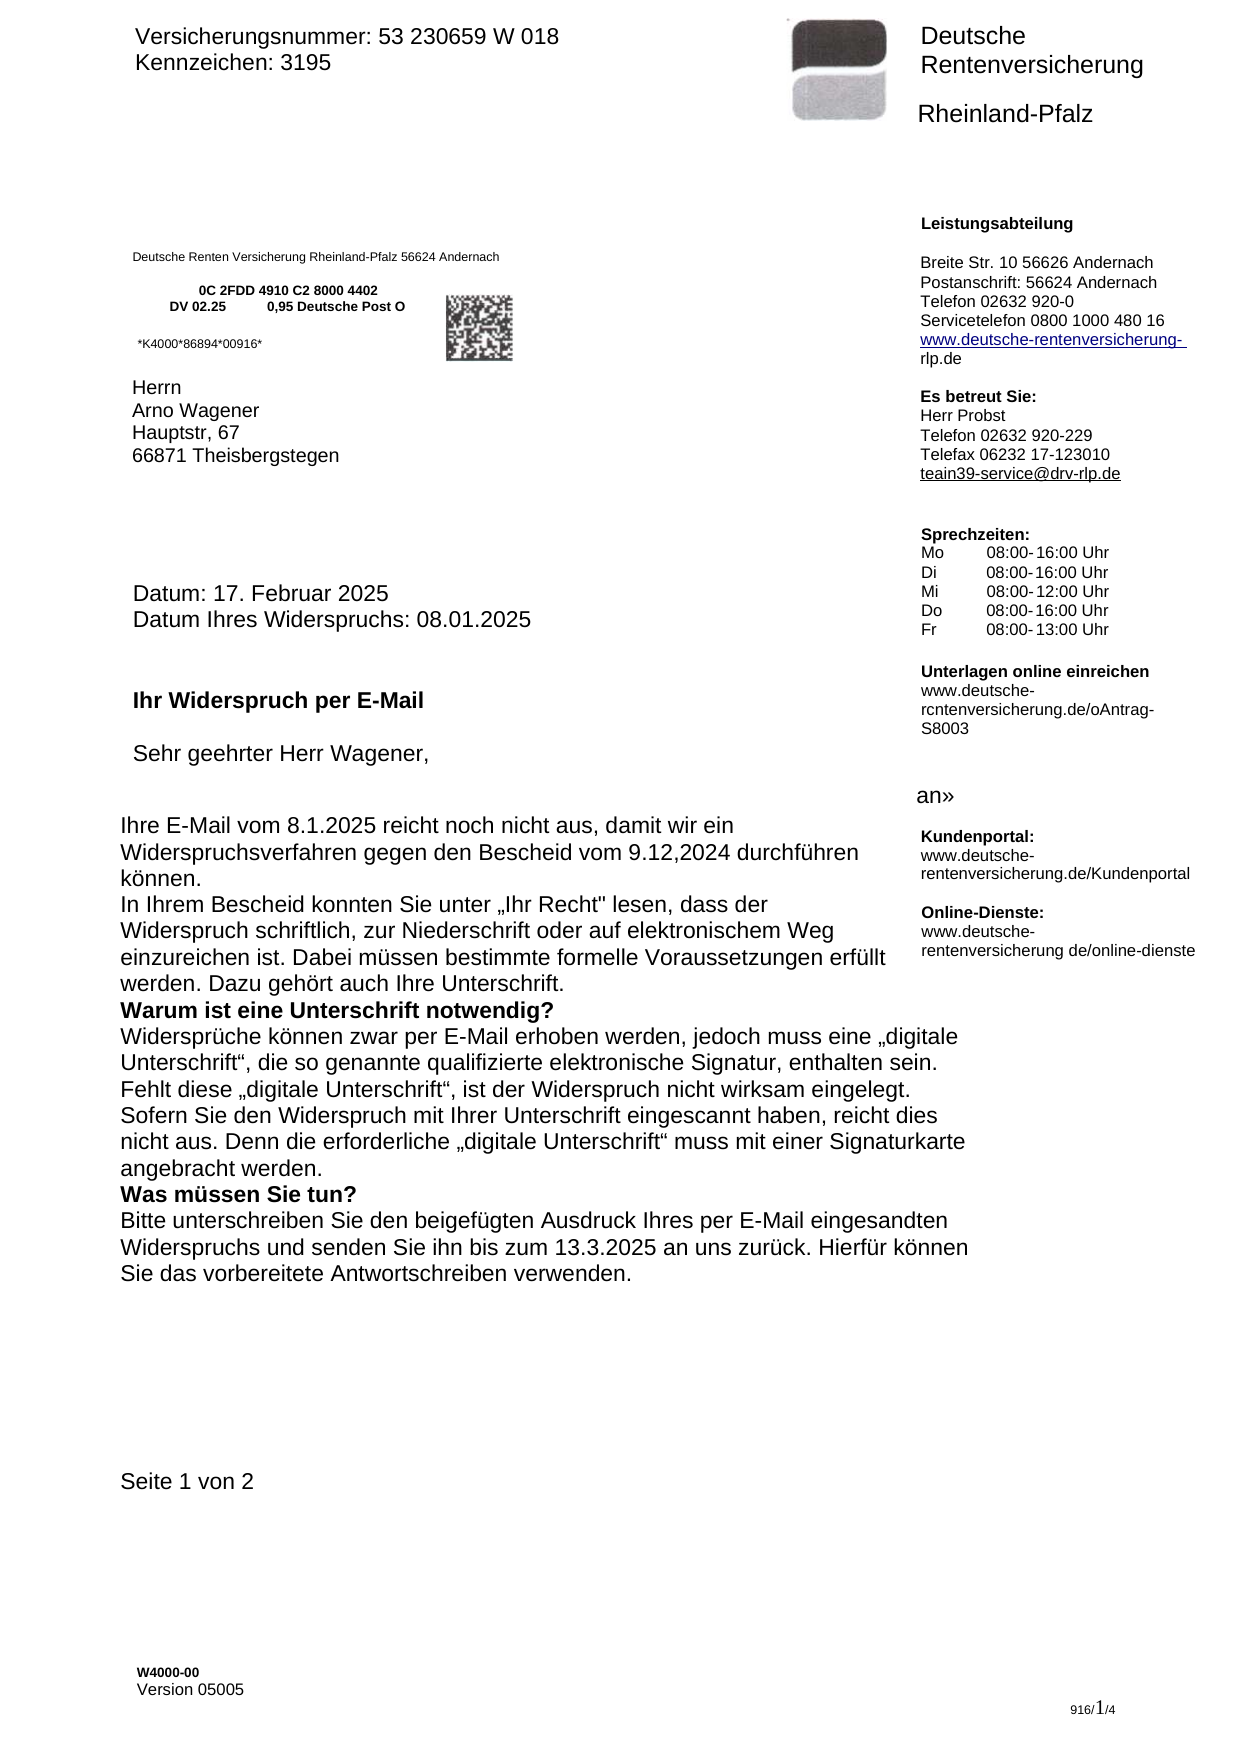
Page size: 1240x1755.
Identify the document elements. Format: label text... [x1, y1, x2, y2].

text Fr 08:00- 13:00 Uhr [921, 620, 1116, 639]
text Datum Ihres Widerspruchs: 08.01.2025 [133, 606, 536, 633]
text Mo 08:00- 16:00 Uhr [921, 544, 1116, 562]
text Seite 1 von 2 [120, 1468, 978, 1494]
text Arno Wagener [132, 398, 356, 421]
text Es betreut Sie: [920, 387, 1187, 406]
subtitle Rheinland-Pfalz [917, 99, 1160, 128]
subtitle Was müssen Sie tun? [120, 1181, 978, 1207]
text Widersprüche können zwar per E-Mail erhoben werden, jedoch muss eine „digitale Unterschrift“, die so genannte qualifizierte elektronische Signatur, enthalten sein. Fehlt diese „digitale Unterschrift“, ist der Widerspruch nicht wirksam eingelegt. [120, 1023, 978, 1102]
text Telefon 02632 920-229 [920, 425, 1187, 444]
text DV 02.25 0,95 Deutsche Post O [169, 298, 434, 314]
picture [445, 294, 514, 362]
text Unterlagen online einreichen www.deutsche- rcntenversicherung.de/oAntrag- S8003 [921, 661, 1161, 738]
text Ihre E-Mail vom 8.1.2025 reicht noch nicht aus, damit wir ein [120, 812, 978, 838]
text Servicetelefon 0800 1000 480 16 www.deutsche-rentenversicherung- [920, 311, 1187, 347]
text 0C 2FDD 4910 C2 8000 4402 [169, 283, 434, 298]
text *K4000*86894*00916* [137, 337, 267, 351]
text Hauptstr, 67 [132, 421, 356, 444]
text www.deutsche- [921, 846, 1196, 865]
text www.deutsche- [921, 922, 1200, 941]
text rlp.de [920, 348, 1187, 368]
text Sofern Sie den Widerspruch mit Ihrer Unterschrift eingescannt haben, reicht dies nicht aus. Denn die erforderliche „digitale Unterschrift“ muss mit einer Signaturkarte angebracht werden. [120, 1102, 978, 1181]
text Mi 08:00- 12:00 Uhr [921, 582, 1116, 601]
text teain39-service@drv-rlp.de [920, 464, 1187, 483]
picture [786, 18, 888, 121]
text Kundenportal: [921, 826, 1196, 846]
text Datum: 17. Februar 2025 [133, 580, 536, 606]
text Bitte unterschreiben Sie den beigefügten Ausdruck Ihres per E-Mail eingesandten Widerspruchs und senden Sie ihn bis zum 13.3.2025 an uns zurück. Hierfür können Sie das vorbereitete Antwortschreiben verwenden. [120, 1207, 978, 1286]
subtitle Ihr Widerspruch per E-Mail [133, 687, 536, 713]
text Herr Probst [920, 406, 1187, 425]
text Leistungsabteilung [921, 213, 1078, 233]
text Sehr geehrter Herr Wagener, [133, 740, 536, 767]
text Di 08:00- 16:00 Uhr [921, 562, 1116, 582]
subtitle Warum ist eine Unterschrift notwendig? [120, 997, 978, 1023]
text Sprechzeiten: [921, 525, 1116, 544]
text rentenversicherung de/online-dienste [921, 941, 1200, 960]
text Herrn [132, 376, 356, 398]
text an» [916, 782, 973, 808]
text In Ihrem Bescheid konnten Sie unter „Ihr Recht" lesen, dass der Widerspruch schriftlich, zur Niederschrift oder auf elektronischem Weg einzureichen ist. Dabei müssen bestimmte formelle Voraussetzungen erfüllt werden. Dazu gehört auch Ihre Unterschrift. [120, 891, 978, 997]
text Do 08:00- 16:00 Uhr [921, 601, 1116, 620]
text Online-Dienste: [921, 903, 1200, 922]
text Breite Str. 10 56626 Andernach Postanschrift: 56624 Andernach Telefon 02632 920-0 [920, 253, 1187, 311]
text rentenversicherung.de/Kundenportal [921, 865, 1196, 883]
text Telefax 06232 17-123010 [920, 444, 1187, 464]
text 66871 Theisbergstegen [132, 444, 356, 467]
text Widerspruchsverfahren gegen den Bescheid vom 9.12,2024 durchführen können. [120, 838, 978, 891]
text Deutsche Renten Versicherung Rheinland-Pfalz 56624 Andernach [132, 249, 506, 263]
